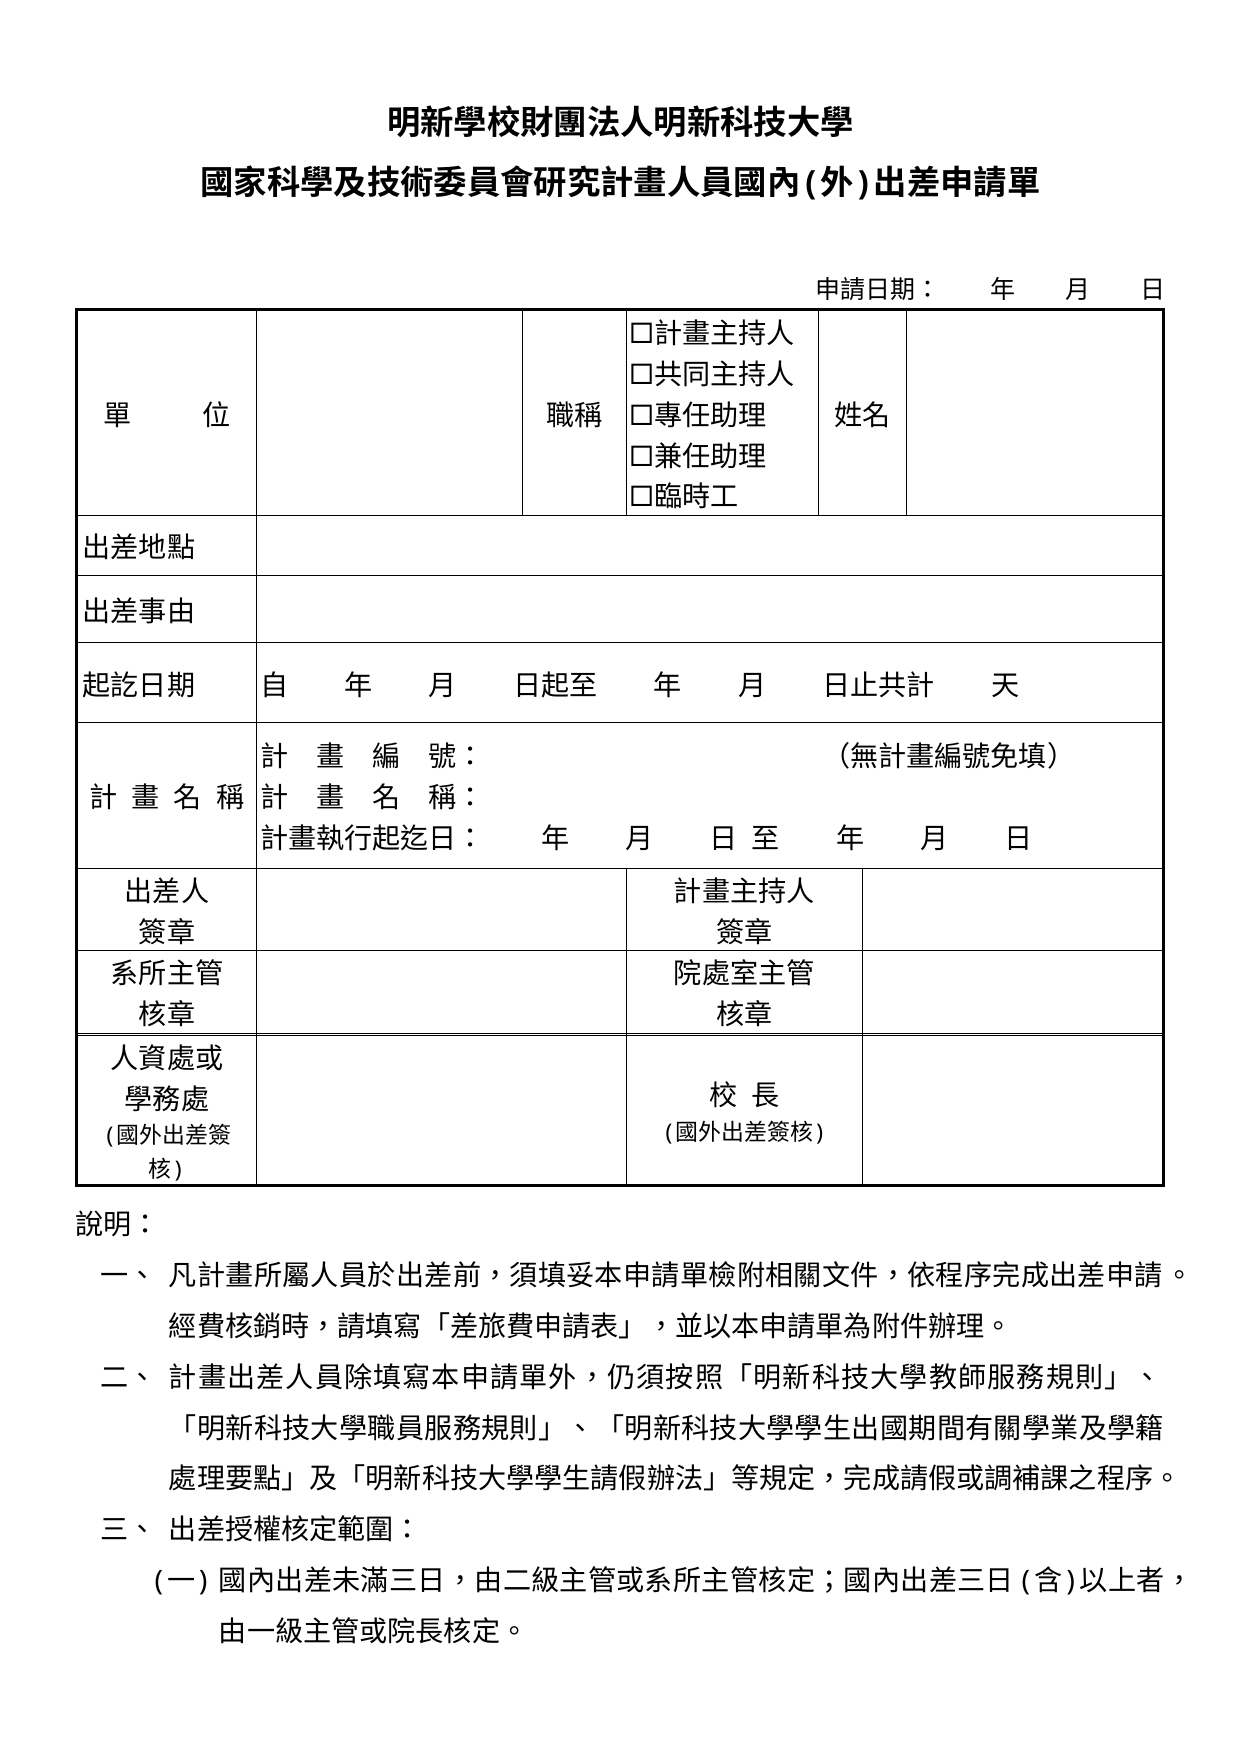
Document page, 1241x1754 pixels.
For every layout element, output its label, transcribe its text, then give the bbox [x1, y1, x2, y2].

table_cell 起訖日期 [78, 643, 256, 722]
table_cell 出差地點 [78, 516, 256, 575]
list 凡計畫所屬人員於出差前，須填妥本申請單檢附相關文件，依程序完成出差申請。經費核銷時，請填寫「差旅費申請表」，並以本申請單為附件辦理。 [100, 1253, 1165, 1344]
table_cell 計 畫 編 號： （無計畫編號免填） 計 畫 名 稱： 計畫執行起迄日： 年 月 日 至 年 月 日 [257, 723, 1162, 868]
table_header 計畫主持人 共同主持人 專任助理 兼任助理 臨時工 [627, 311, 818, 515]
list 出差授權核定範圍： [100, 1507, 1165, 1548]
list 計畫出差人員除填寫本申請單外，仍須按照「明新科技大學教師服務規則」、「明新科技大學職員服務規則」、「明新科技大學學生出國期間有關學業及學籍處理要點」及「明新科技大學學生請假辦法」等規定，完成請假或調補課之程序。 [100, 1354, 1165, 1497]
table_cell 校 長 (國外出差簽核) [627, 1036, 862, 1184]
table_cell 出差人 簽章 [78, 869, 256, 950]
table_header 姓名 [819, 311, 906, 515]
table_cell 系所主管 核章 [78, 951, 256, 1033]
table_cell [863, 1036, 1162, 1184]
text 說明： [75, 1202, 1165, 1243]
table_cell [863, 951, 1162, 1033]
table_cell 計 畫 名 稱 [78, 723, 256, 868]
table_cell [257, 576, 1162, 642]
text 申請日期： 年 月 日 [75, 246, 1165, 308]
table_header [907, 311, 1162, 515]
text 國家科學及技術委員會研究計畫人員國內(外)出差申請單 [75, 156, 1165, 204]
table_cell 自 年 月 日起至 年 月 日止共計 天 [257, 643, 1162, 722]
table_header [257, 311, 522, 515]
table_cell [257, 1036, 626, 1184]
list 國內出差未滿三日，由二級主管或系所主管核定；國內出差三日(含)以上者，由一級主管或院長核定。 [150, 1558, 1165, 1649]
table_cell 院處室主管 核章 [627, 951, 862, 1033]
table_cell 計畫主持人 簽章 [627, 869, 862, 950]
table_cell 出差事由 [78, 576, 256, 642]
table_cell 人資處或 學務處 (國外出差簽核) [78, 1036, 256, 1184]
table_cell [863, 869, 1162, 950]
table_cell [257, 951, 626, 1033]
table_cell [257, 516, 1162, 575]
table_header 職稱 [523, 311, 626, 515]
table_header 單 位 [78, 311, 256, 515]
table_cell [257, 869, 626, 950]
text 明新學校財團法人明新科技大學 [75, 96, 1165, 144]
